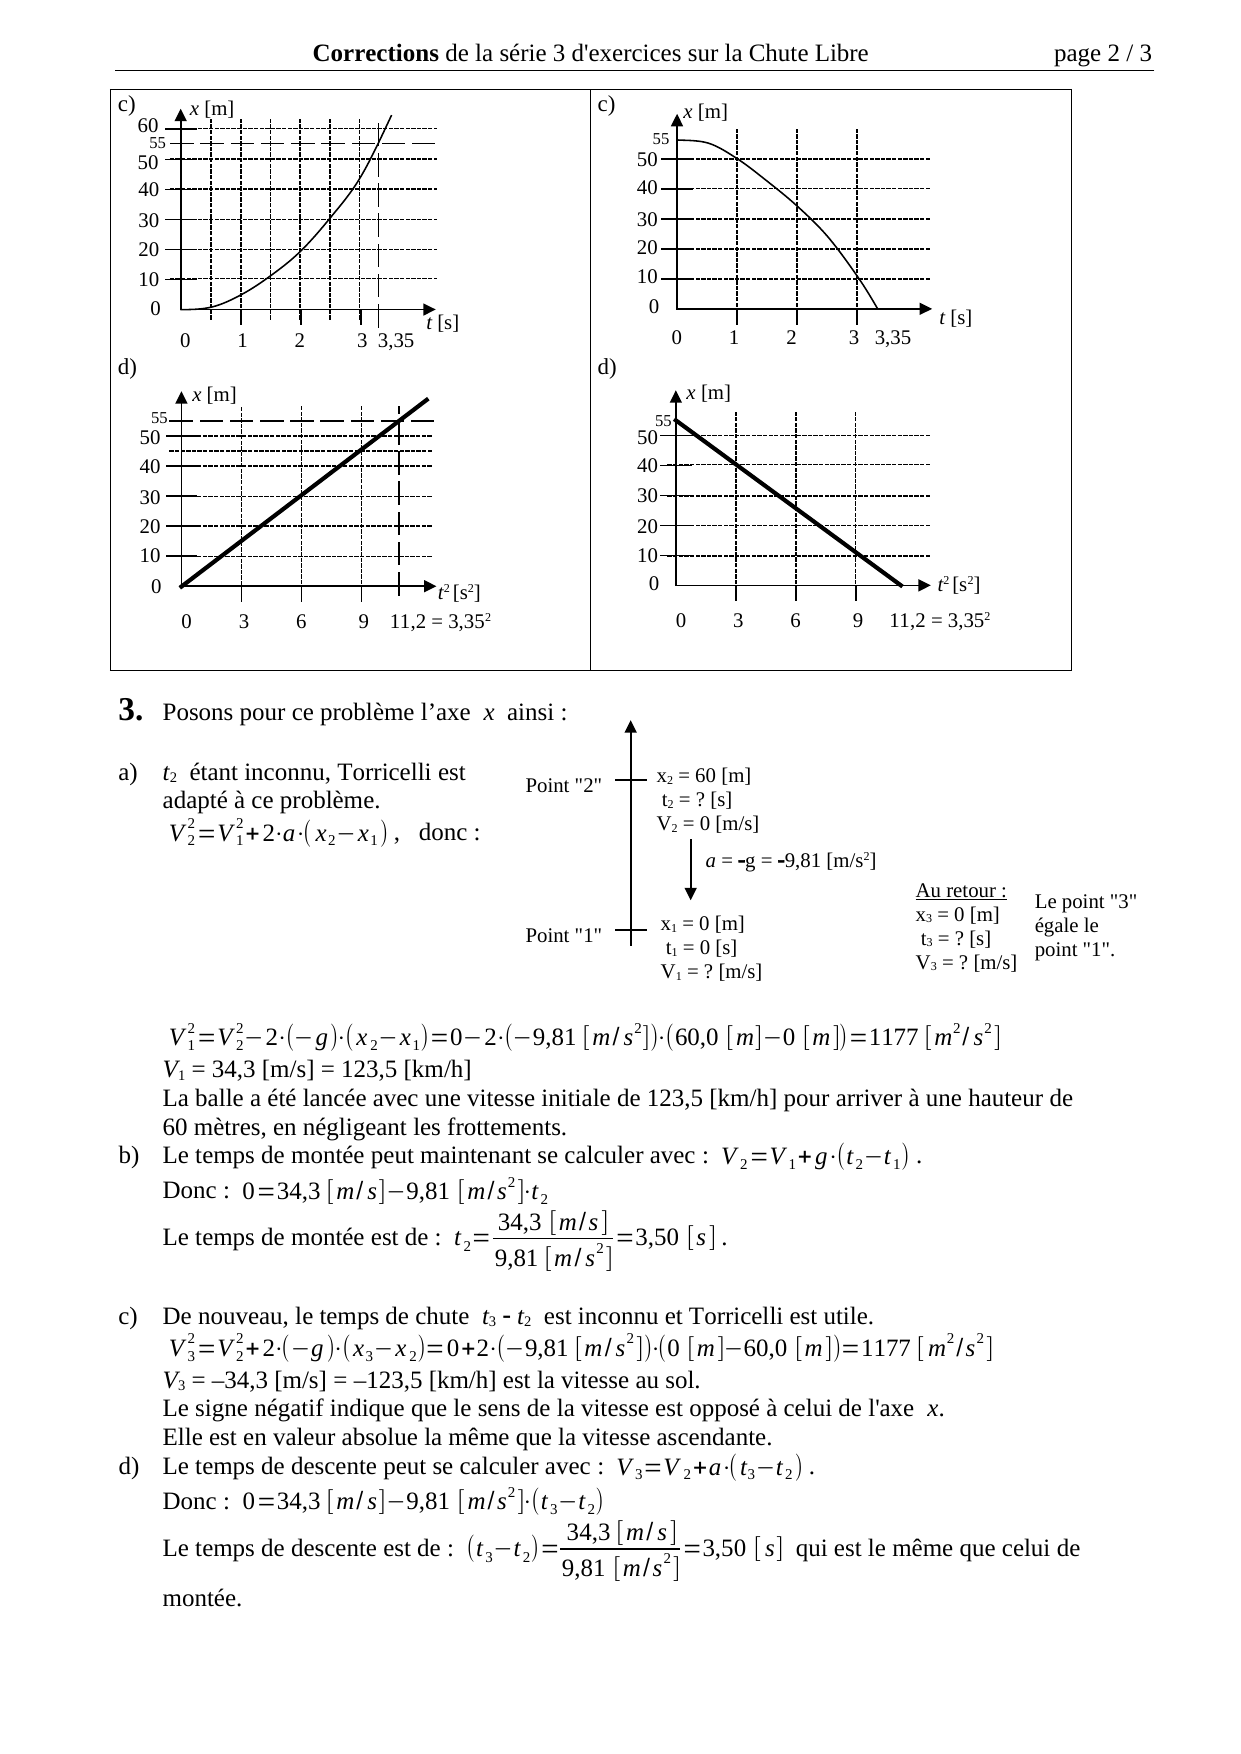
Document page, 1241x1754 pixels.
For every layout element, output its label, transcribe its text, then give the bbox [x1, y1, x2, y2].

text V3 = –34,3 [m/s] = –123,5 [km/h] est la vitesse au sol. [162, 1365, 1152, 1393]
text Donc : [118, 1483, 1152, 1518]
text d) Le temps de descente peut se calculer avec : . [118, 1451, 1152, 1483]
text V1 = 34,3 [m/s] = 123,5 [km/h] [162, 1054, 1152, 1083]
text , donc : [632, 814, 1152, 849]
table_header c) d) [111, 90, 590, 669]
text Donc : [118, 1173, 1152, 1208]
text b) Le temps de montée peut maintenant se calculer avec : . [118, 1141, 1152, 1173]
text Le temps de descente est de : qui est le même que celui de montée. [162, 1518, 1152, 1612]
text 3. Posons pour ce problème l’axe x ainsi : [118, 690, 1152, 728]
text c) De nouveau, le temps de chute t3  t2 est inconnu et Torricelli est utile. [118, 1301, 1152, 1330]
text Le temps de montée est de : . [162, 1208, 1152, 1272]
text , donc : [162, 814, 630, 849]
text La balle a été lancée avec une vitesse initiale de 123,5 [km/h] pour arriver à une hauteur de 60 mètres, en négligeant les frottements. [162, 1083, 1152, 1141]
text Le signe négatif indique que le sens de la vitesse est opposé à celui de l'axe x. [162, 1393, 1152, 1422]
text a) t2 étant inconnu, Torricelli est adapté à ce problème. [118, 757, 502, 814]
text Elle est en valeur absolue la même que la vitesse ascendante. [162, 1422, 1152, 1451]
table_header c) d) [591, 90, 1071, 669]
